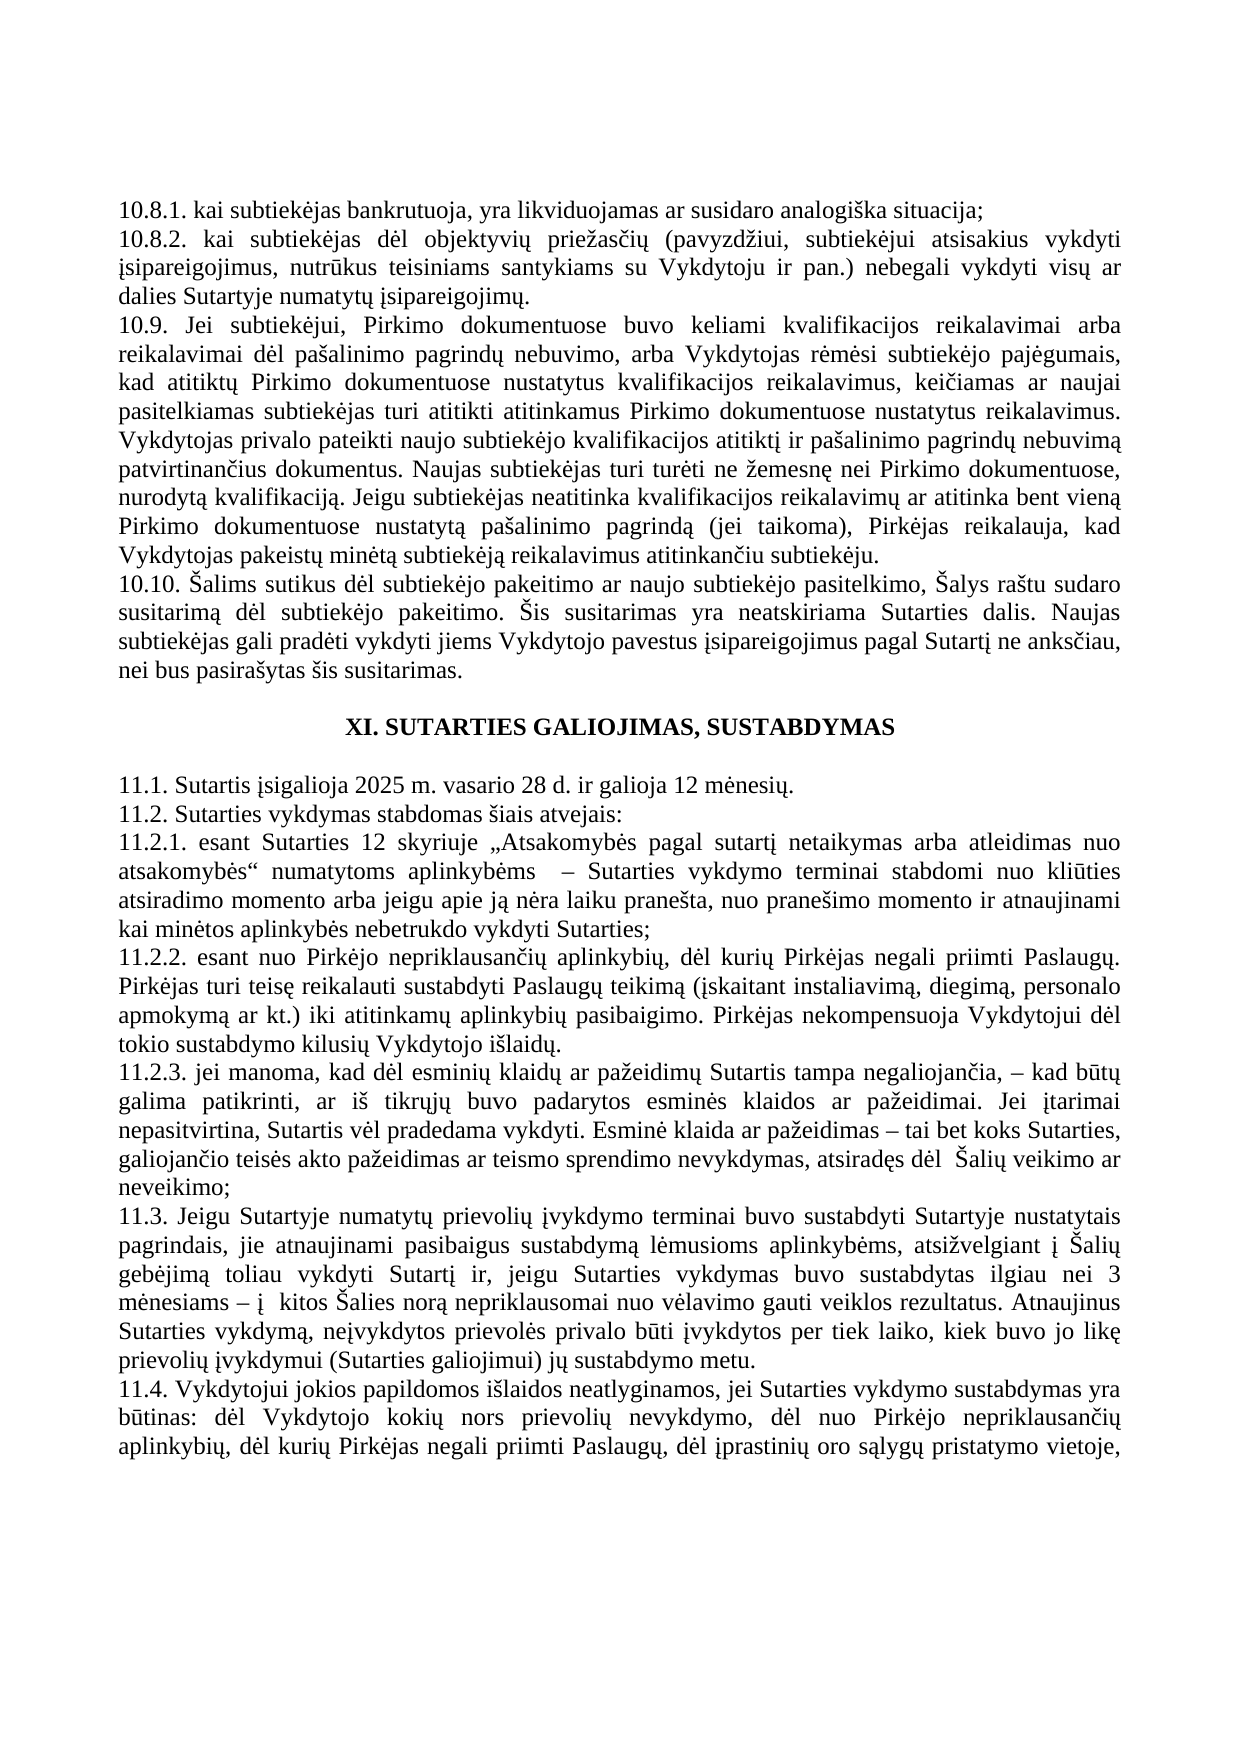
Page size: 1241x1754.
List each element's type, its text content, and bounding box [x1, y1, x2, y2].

text 10.9. Jei subtiekėjui, Pirkimo dokumentuose buvo keliami kvalifikacijos reikalavimai arba reikalavimai dėl pašalinimo pagrindų nebuvimo, arba Vykdytojas rėmėsi subtiekėjo pajėgumais, kad atitiktų Pirkimo dokumentuose nustatytus kvalifikacijos reikalavimus, keičiamas ar naujai pasitelkiamas subtiekėjas turi atitikti atitinkamus Pirkimo dokumentuose nustatytus reikalavimus. Vykdytojas privalo pateikti naujo subtiekėjo kvalifikacijos atitiktį ir pašalinimo pagrindų nebuvimą patvirtinančius dokumentus. Naujas subtiekėjas turi turėti ne žemesnę nei Pirkimo dokumentuose, nurodytą kvalifikaciją. Jeigu subtiekėjas neatitinka kvalifikacijos reikalavimų ar atitinka bent vieną Pirkimo dokumentuose nustatytą pašalinimo pagrindą (jei taikoma), Pirkėjas reikalauja, kad Vykdytojas pakeistų minėtą subtiekėją reikalavimus atitinkančiu subtiekėju. [118, 310, 1122, 569]
text 10.8.2. kai subtiekėjas dėl objektyvių priežasčių (pavyzdžiui, subtiekėjui atsisakius vykdyti įsipareigojimus, nutrūkus teisiniams santykiams su Vykdytoju ir pan.) nebegali vykdyti visų ar dalies Sutartyje numatytų įsipareigojimų. [118, 224, 1122, 310]
text 11.2. Sutarties vykdymas stabdomas šiais atvejais: [118, 799, 1122, 827]
text 10.10. Šalims sutikus dėl subtiekėjo pakeitimo ar naujo subtiekėjo pasitelkimo, Šalys raštu sudaro susitarimą dėl subtiekėjo pakeitimo. Šis susitarimas yra neatskiriama Sutarties dalis. Naujas subtiekėjas gali pradėti vykdyti jiems Vykdytojo pavestus įsipareigojimus pagal Sutartį ne anksčiau, nei bus pasirašytas šis susitarimas. [118, 569, 1122, 684]
text 11.2.1. esant Sutarties 12 skyriuje „Atsakomybės pagal sutartį netaikymas arba atleidimas nuo atsakomybės“ numatytoms aplinkybėms – Sutarties vykdymo terminai stabdomi nuo kliūties atsiradimo momento arba jeigu apie ją nėra laiku pranešta, nuo pranešimo momento ir atnaujinami kai minėtos aplinkybės nebetrukdo vykdyti Sutarties; [118, 827, 1122, 942]
text XI. SUTARTIES GALIOJIMAS, SUSTABDYMAS [118, 712, 1122, 741]
text 10.8.1. kai subtiekėjas bankrutuoja, yra likviduojamas ar susidaro analogiška situacija; [118, 195, 1122, 224]
text 11.2.3. jei manoma, kad dėl esminių klaidų ar pažeidimų Sutartis tampa negaliojančia, – kad būtų galima patikrinti, ar iš tikrųjų buvo padarytos esminės klaidos ar pažeidimai. Jei įtarimai nepasitvirtina, Sutartis vėl pradedama vykdyti. Esminė klaida ar pažeidimas – tai bet koks Sutarties, galiojančio teisės akto pažeidimas ar teismo sprendimo nevykdymas, atsiradęs dėl Šalių veikimo ar neveikimo; [118, 1057, 1122, 1201]
text 11.1. Sutartis įsigalioja 2025 m. vasario 28 d. ir galioja 12 mėnesių. [118, 770, 1122, 799]
text 11.4. Vykdytojui jokios papildomos išlaidos neatlyginamos, jei Sutarties vykdymo sustabdymas yra būtinas: dėl Vykdytojo kokių nors prievolių nevykdymo, dėl nuo Pirkėjo nepriklausančių aplinkybių, dėl kurių Pirkėjas negali priimti Paslaugų, dėl įprastinių oro sąlygų pristatymo vietoje, [118, 1374, 1122, 1460]
text 11.3. Jeigu Sutartyje numatytų prievolių įvykdymo terminai buvo sustabdyti Sutartyje nustatytais pagrindais, jie atnaujinami pasibaigus sustabdymą lėmusioms aplinkybėms, atsižvelgiant į Šalių gebėjimą toliau vykdyti Sutartį ir, jeigu Sutarties vykdymas buvo sustabdytas ilgiau nei 3 mėnesiams – į kitos Šalies norą nepriklausomai nuo vėlavimo gauti veiklos rezultatus. Atnaujinus Sutarties vykdymą, neįvykdytos prievolės privalo būti įvykdytos per tiek laiko, kiek buvo jo likę prievolių įvykdymui (Sutarties galiojimui) jų sustabdymo metu. [118, 1201, 1122, 1374]
text 11.2.2. esant nuo Pirkėjo nepriklausančių aplinkybių, dėl kurių Pirkėjas negali priimti Paslaugų. Pirkėjas turi teisę reikalauti sustabdyti Paslaugų teikimą (įskaitant instaliavimą, diegimą, personalo apmokymą ar kt.) iki atitinkamų aplinkybių pasibaigimo. Pirkėjas nekompensuoja Vykdytojui dėl tokio sustabdymo kilusių Vykdytojo išlaidų. [118, 942, 1122, 1057]
